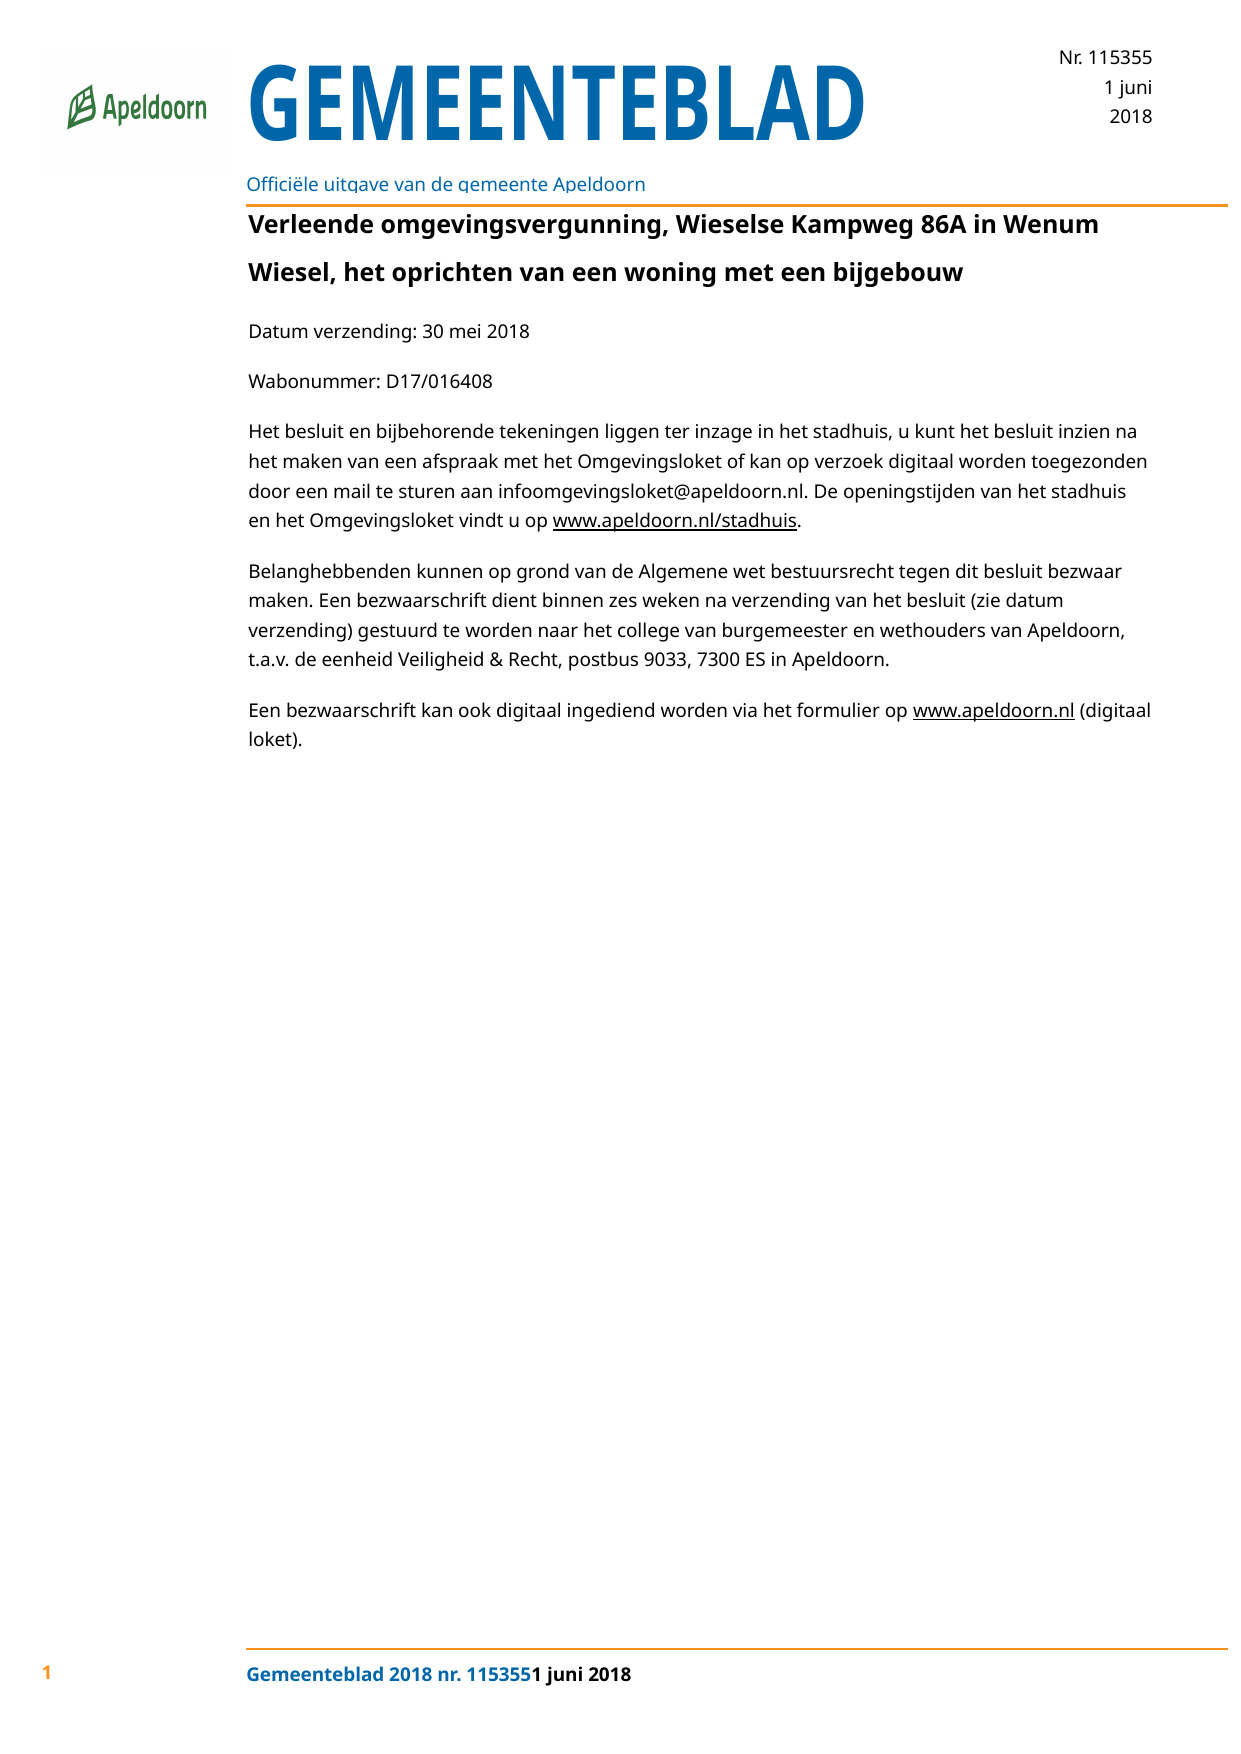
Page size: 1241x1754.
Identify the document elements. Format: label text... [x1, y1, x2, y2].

text Een bezwaarschrift kan ook digitaal ingediend worden via het formulier op www.apeldoorn.nl (digitaal loket). [248, 697, 1152, 752]
text Verleende omgevingsvergunning, Wieselse Kampweg 86A in Wenum Wiesel, het oprichten van een woning met een bijgebouw [248, 207, 1152, 288]
text Wabonummer: D17/016408 [248, 368, 1152, 394]
text Datum verzending: 30 mei 2018 [248, 318, 1152, 344]
text Het besluit en bijbehorende tekeningen liggen ter inzage in het stadhuis, u kunt het besluit inzien na het maken van een afspraak met het Omgevingsloket of kan op verzoek digitaal worden toegezonden door een mail te sturen aan infoomgevingsloket@apeldoorn.nl. De openingstijden van het stadhuis en het Omgevingsloket vindt u op www.apeldoorn.nl/stadhuis. [248, 419, 1152, 533]
text Belanghebbenden kunnen op grond van de Algemene wet bestuursrecht tegen dit besluit bezwaar maken. Een bezwaarschrift dient binnen zes weken na verzending van het besluit (zie datum verzending) gestuurd te worden naar het college van burgemeester en wethouders van Apeldoorn, t.a.v. de eenheid Veiligheid & Recht, postbus 9033, 7300 ES in Apeldoorn. [248, 558, 1152, 672]
picture [41, 47, 231, 172]
